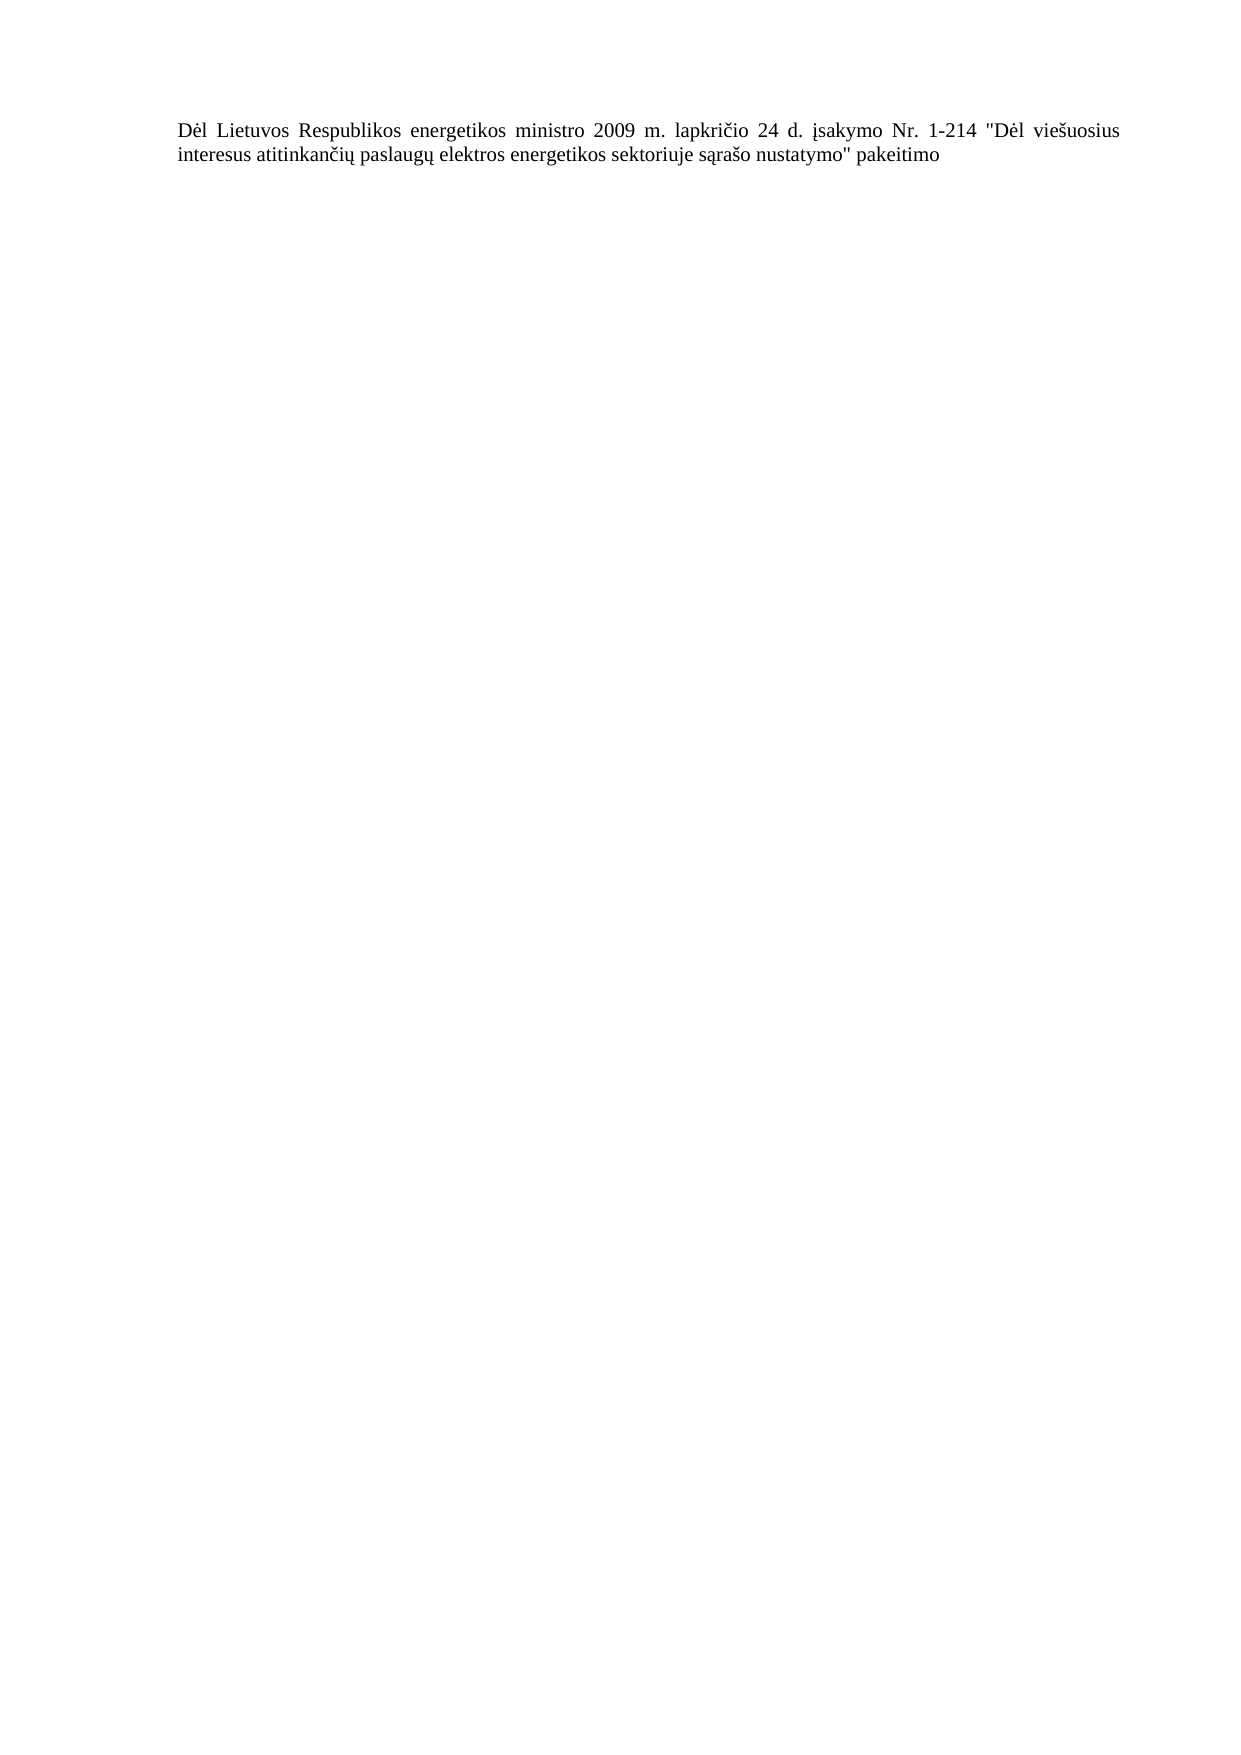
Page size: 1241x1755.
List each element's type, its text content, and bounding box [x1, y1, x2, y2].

text Dėl Lietuvos Respublikos energetikos ministro 2009 m. lapkričio 24 d. įsakymo Nr. 1-214 "Dėl viešuosius interesus atitinkančių paslaugų elektros energetikos sektoriuje sąrašo nustatymo" pakeitimo [177, 118, 1122, 166]
